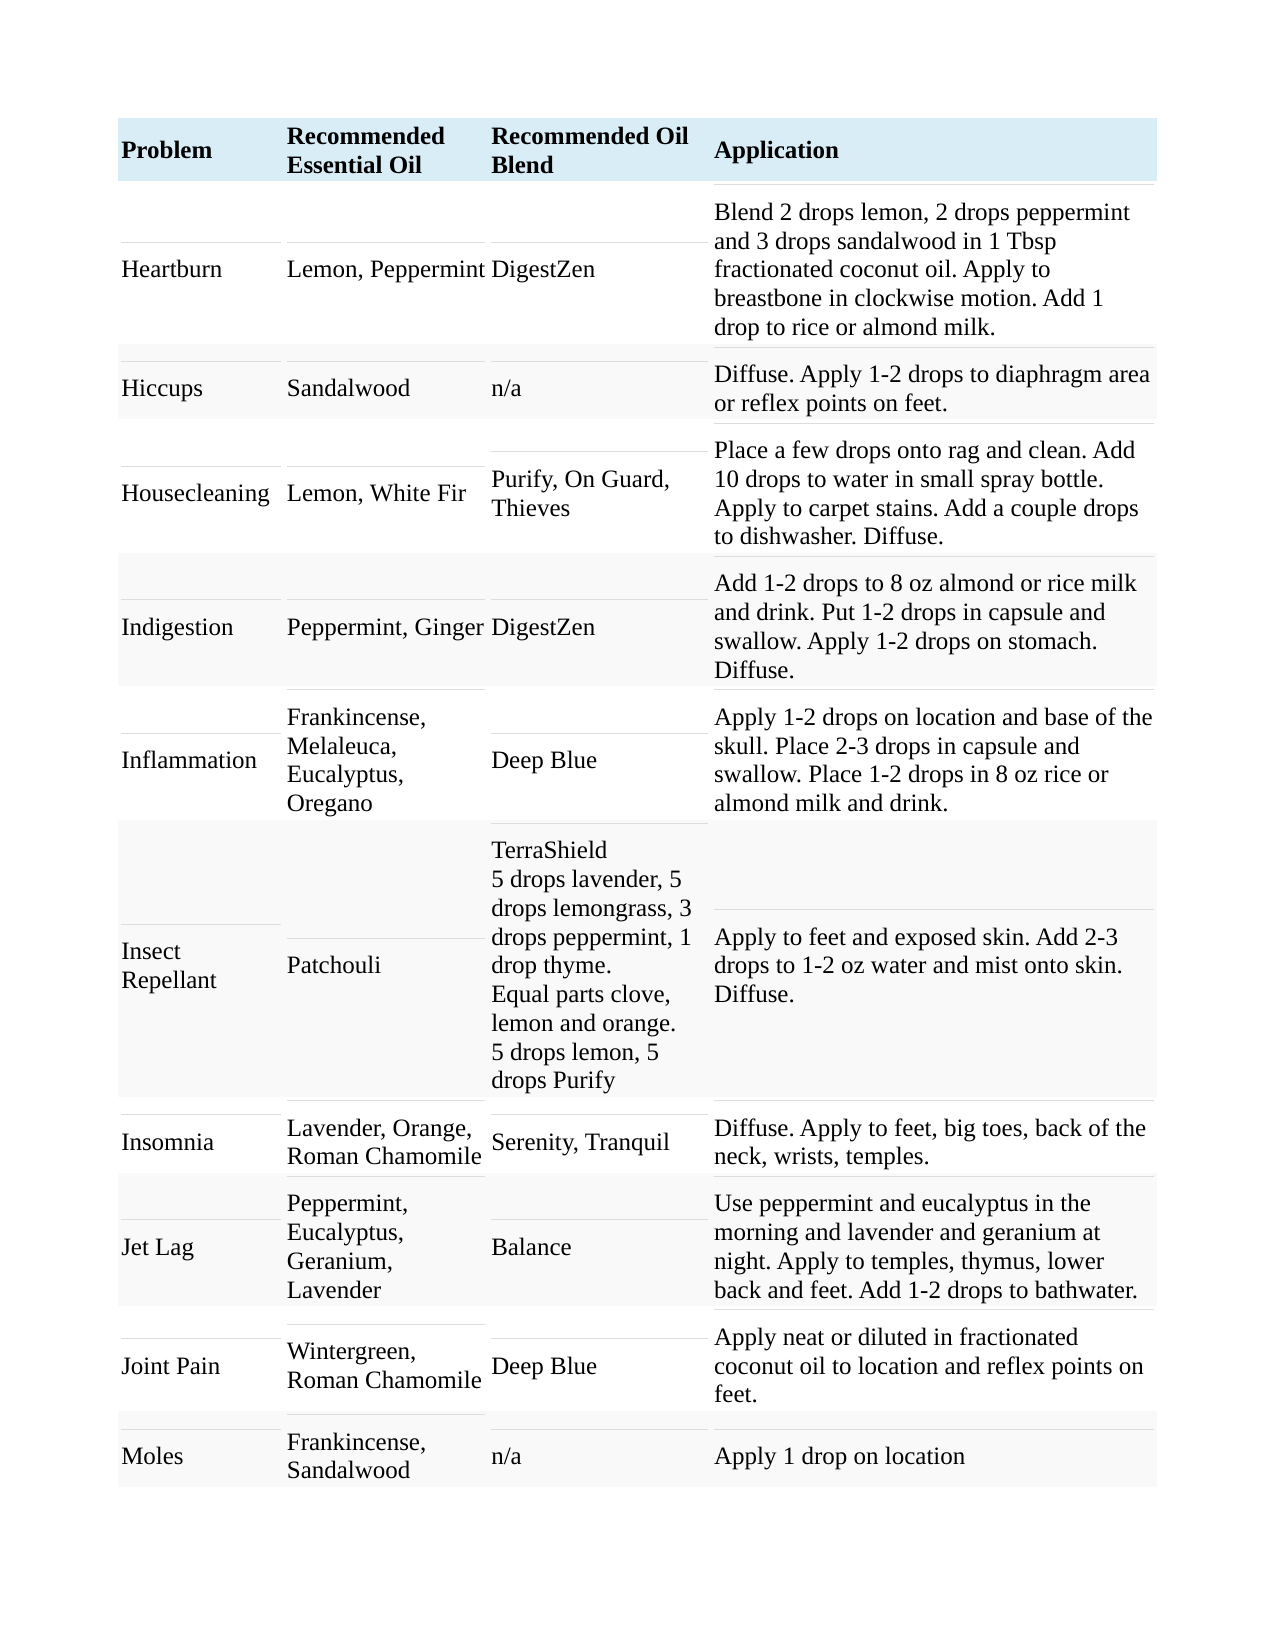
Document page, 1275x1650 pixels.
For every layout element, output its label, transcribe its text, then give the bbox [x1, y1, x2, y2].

table_cell Purify, On Guard, Thieves [488, 420, 711, 553]
table_cell Frankincense, Sandalwood [284, 1411, 488, 1487]
table_cell Deep Blue [488, 1306, 711, 1411]
table_cell Indigestion [118, 553, 284, 686]
table_cell Housecleaning [118, 420, 284, 553]
table_cell Peppermint, Eucalyptus, Geranium, Lavender [284, 1173, 488, 1306]
table_cell Joint Pain [118, 1306, 284, 1411]
table_header Recommended Oil Blend [488, 118, 711, 181]
table_cell Insect Repellant [118, 820, 284, 1097]
table_cell Apply to feet and exposed skin. Add 2-3 drops to 1-2 oz water and mist onto skin. Diffuse. [711, 820, 1157, 1097]
table_cell Apply 1 drop on location [711, 1411, 1157, 1487]
table_header Application [711, 118, 1157, 181]
table_cell Patchouli [284, 820, 488, 1097]
table_cell Wintergreen, Roman Chamomile [284, 1306, 488, 1411]
table_cell Frankincense, Melaleuca, Eucalyptus, Oregano [284, 686, 488, 820]
table_cell n/a [488, 344, 711, 419]
table_cell Lemon, White Fir [284, 420, 488, 553]
table_cell Hiccups [118, 344, 284, 419]
table_cell Serenity, Tranquil [488, 1097, 711, 1173]
table_cell Apply 1-2 drops on location and base of the skull. Place 2-3 drops in capsule and swallow. Place 1-2 drops in 8 oz rice or almond milk and drink. [711, 686, 1157, 820]
table_cell Lemon, Peppermint [284, 181, 488, 344]
table_cell Lavender, Orange, Roman Chamomile [284, 1097, 488, 1173]
table_cell Inflammation [118, 686, 284, 820]
table_cell Apply neat or diluted in fractionated coconut oil to location and reflex points on feet. [711, 1306, 1157, 1411]
table_cell Insomnia [118, 1097, 284, 1173]
table_cell Heartburn [118, 181, 284, 344]
table_cell Balance [488, 1173, 711, 1306]
table_cell Deep Blue [488, 686, 711, 820]
table_cell Moles [118, 1411, 284, 1487]
table_cell Blend 2 drops lemon, 2 drops peppermint and 3 drops sandalwood in 1 Tbsp fractionated coconut oil. Apply to breastbone in clockwise motion. Add 1 drop to rice or almond milk. [711, 181, 1157, 344]
table_cell Diffuse. Apply to feet, big toes, back of the neck, wrists, temples. [711, 1097, 1157, 1173]
table_cell Jet Lag [118, 1173, 284, 1306]
table_cell DigestZen [488, 181, 711, 344]
table_cell TerraShield 5 drops lavender, 5 drops lemongrass, 3 drops peppermint, 1 drop thyme. Equal parts clove, lemon and orange. 5 drops lemon, 5 drops Purify [488, 820, 711, 1097]
table_cell Peppermint, Ginger [284, 553, 488, 686]
table_cell Use peppermint and eucalyptus in the morning and lavender and geranium at night. Apply to temples, thymus, lower back and feet. Add 1-2 drops to bathwater. [711, 1173, 1157, 1306]
table_cell Diffuse. Apply 1-2 drops to diaphragm area or reflex points on feet. [711, 344, 1157, 419]
table_cell Place a few drops onto rag and clean. Add 10 drops to water in small spray bottle. Apply to carpet stains. Add a couple drops to dishwasher. Diffuse. [711, 420, 1157, 553]
table_header Problem [118, 118, 284, 181]
table_cell DigestZen [488, 553, 711, 686]
table_header Recommended Essential Oil [284, 118, 488, 181]
table_cell Sandalwood [284, 344, 488, 419]
table_cell n/a [488, 1411, 711, 1487]
table_cell Add 1-2 drops to 8 oz almond or rice milk and drink. Put 1-2 drops in capsule and swallow. Apply 1-2 drops on stomach. Diffuse. [711, 553, 1157, 686]
